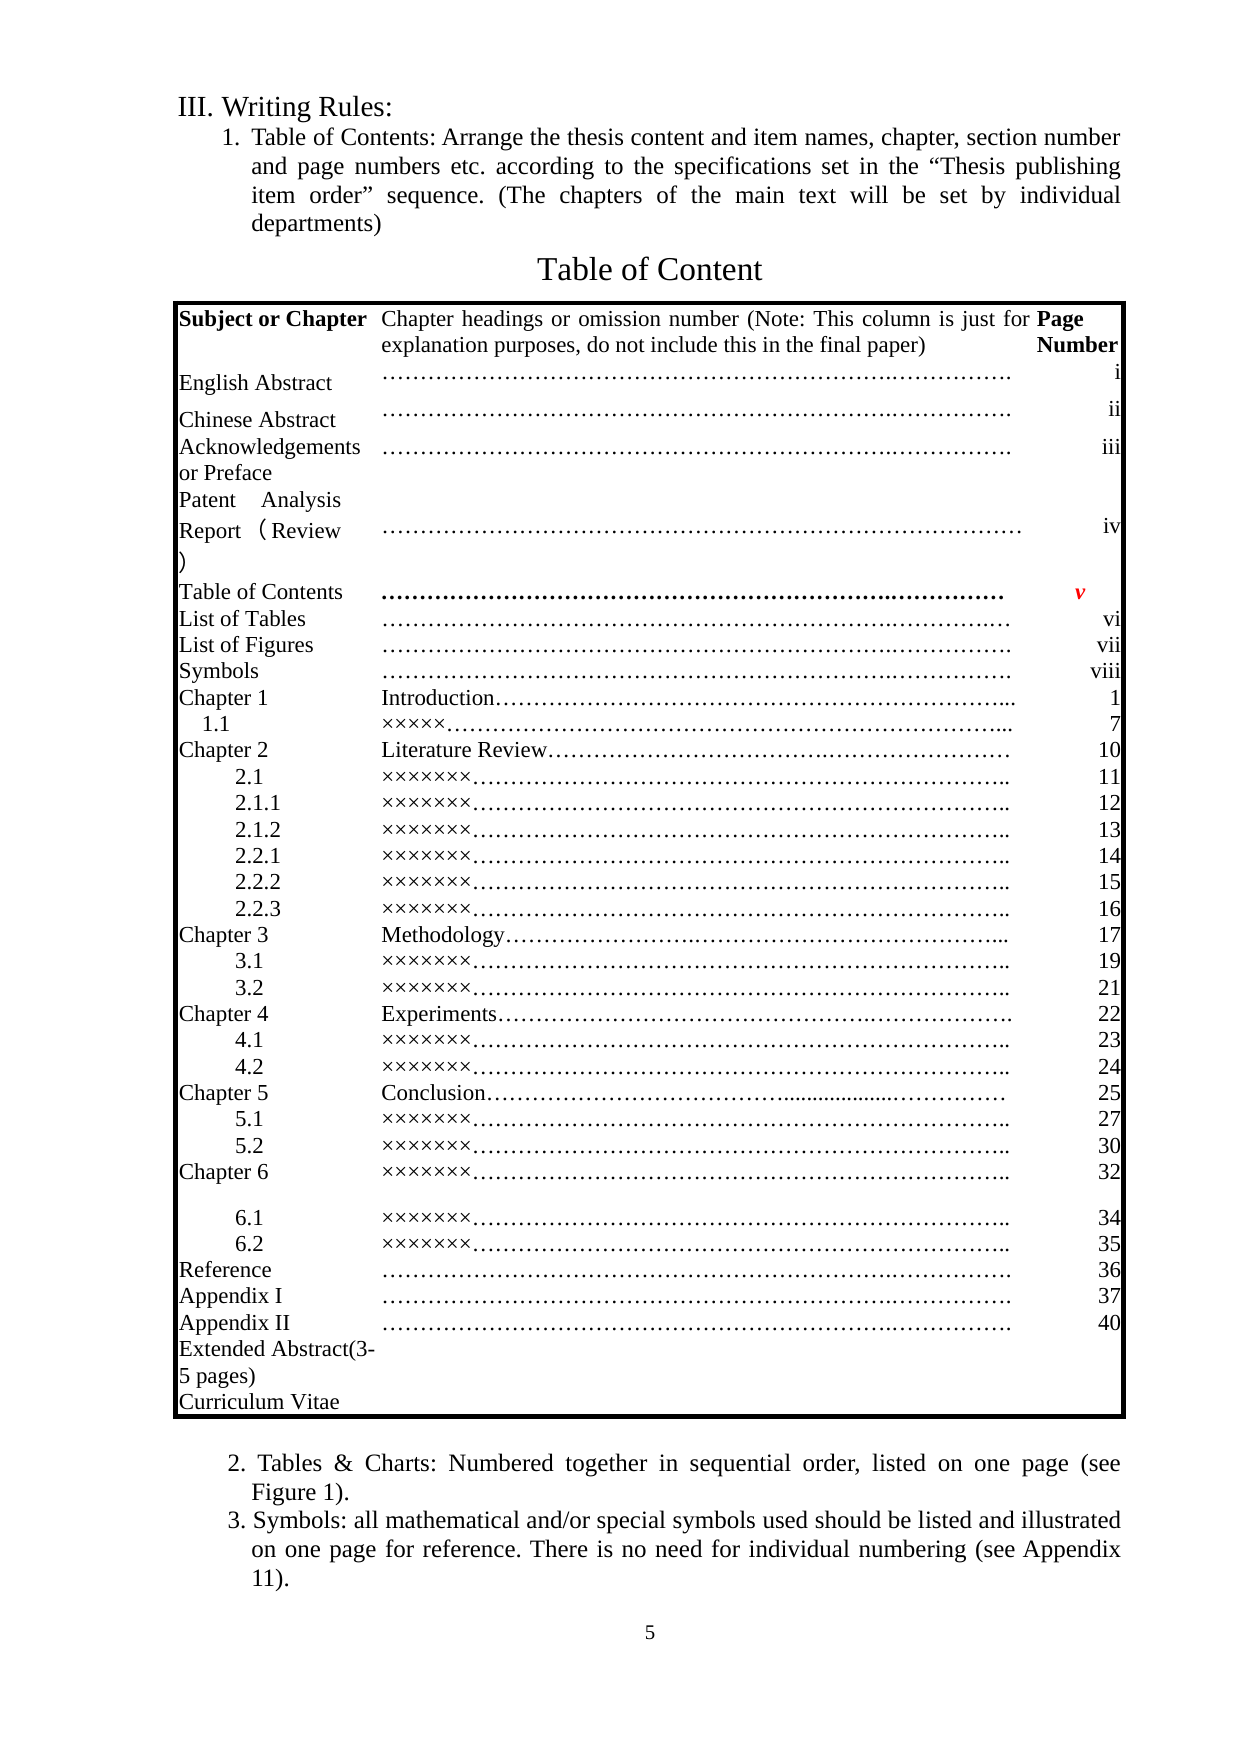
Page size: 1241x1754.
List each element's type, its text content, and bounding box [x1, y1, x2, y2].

table_cell Introduction…………………………………………………………... [378, 684, 1038, 710]
table_cell ………………………………………………………….…………… ………………………………………………………….………….… [378, 579, 1038, 631]
table_cell Chapter 4 [178, 1000, 378, 1026]
table_cell Reference [178, 1256, 378, 1283]
table_cell 7 [1038, 710, 1121, 737]
table_cell 36 [1038, 1256, 1121, 1283]
table_cell [378, 1335, 1038, 1388]
table_cell vii [1038, 631, 1121, 657]
table_cell ×××××××…………………………………………………………….. [378, 1132, 1038, 1158]
table_cell ×××××××…………………………………………………………….. [378, 895, 1038, 921]
table_cell 25 [1038, 1079, 1121, 1106]
table_cell 14 [1038, 842, 1121, 868]
table_cell ×××××××…………………………………………………………….. [378, 842, 1038, 868]
table_header Page Number [1034, 305, 1121, 358]
table_cell 16 [1038, 895, 1121, 921]
table_cell 2.2.1 [178, 842, 378, 868]
table_cell ×××××××…………………………………………………………….. [378, 789, 1038, 816]
table_cell viii [1038, 658, 1121, 684]
table_cell 2.1.2 [178, 816, 378, 842]
table_cell List of Figures [178, 631, 378, 657]
table_cell Appendix II [178, 1309, 378, 1335]
table_cell ………………………………………………………….……………. [378, 631, 1038, 657]
table_cell Appendix I [178, 1283, 378, 1309]
table_cell 30 [1038, 1132, 1121, 1158]
table_cell Table of Contents List of Tables [178, 579, 378, 631]
table_cell 12 [1038, 789, 1121, 816]
table_cell Methodology…………………….…………………………………... [378, 921, 1038, 947]
text 2. Tables & Charts: Numbered together in sequential order, listed on one page (see Figure 1). [227, 1448, 1122, 1505]
table_cell Chapter 2 [178, 737, 378, 763]
table_cell 2.1 [178, 763, 378, 789]
table_cell ×××××××…………………………………………………………….. [378, 1230, 1038, 1256]
table_cell [1038, 1335, 1121, 1388]
table_cell ×××××××…………………………………………………………….. [378, 1026, 1038, 1053]
table_cell iii iv [1038, 433, 1121, 578]
table_cell Acknowledgements or Preface Patent Analysis Report（Review） [178, 433, 378, 578]
table_cell 4.1 [178, 1026, 378, 1053]
table_cell ×××××××…………………………………………………………….. [378, 868, 1038, 895]
text 3. Symbols: all mathematical and/or special symbols used should be listed and illustrated on one page for reference. There is no need for individual numbering (see Appendix 11). [227, 1505, 1122, 1592]
table_cell Literature Review……………………………….…………………… [378, 737, 1038, 763]
table_cell Symbols [178, 658, 378, 684]
table_cell 11 [1038, 763, 1121, 789]
table_cell 27 [1038, 1106, 1121, 1132]
table_cell [1038, 1388, 1121, 1414]
table_cell Conclusion…………………………………...................…………… [378, 1079, 1038, 1106]
table_cell ×××××××…………………………………………………………….. [378, 948, 1038, 974]
table_cell 4.2 [178, 1053, 378, 1079]
table_cell Chinese Abstract [178, 395, 378, 433]
table_cell ×××××………………………………………………………………... [378, 710, 1038, 737]
table_cell ………………………………………………………….……………. [378, 1309, 1038, 1335]
table_cell ………………………………………………………….……………. ………………………………………………………………………… [378, 433, 1038, 578]
table_cell 6.1 [178, 1204, 378, 1230]
table_cell ii [1038, 395, 1121, 433]
list Table of Contents: Arrange the thesis content and item names, chapter, section number and page numbers etc. according to the specifications set in the “Thesis publishing item order” sequence. (The chapters of the main text will be set by individual departments) [221, 122, 1122, 237]
table_cell Chapter 6 [178, 1158, 378, 1203]
table_cell 2.2.2 [178, 868, 378, 895]
table_cell ×××××××…………………………………………………………….. [378, 1204, 1038, 1230]
table_cell 21 [1038, 974, 1121, 1000]
table_cell ×××××××…………………………………………………………….. [378, 974, 1038, 1000]
table_cell 40 [1038, 1309, 1121, 1335]
table_cell ………………………………………………………….……………. [378, 658, 1038, 684]
table_cell Experiments………………………………………….………………. [378, 1000, 1038, 1026]
table_cell ×××××××…………………………………………………………….. [378, 763, 1038, 789]
table_cell English Abstract [178, 358, 378, 395]
table_cell 3.1 [178, 948, 378, 974]
table_cell 17 [1038, 921, 1121, 947]
table_cell ………………………………………………………….……………. [378, 1256, 1038, 1283]
table_cell 13 [1038, 816, 1121, 842]
table_cell 5.1 [178, 1106, 378, 1132]
table_cell 23 [1038, 1026, 1121, 1053]
table_cell Chapter 5 [178, 1079, 378, 1106]
table_header Chapter headings or omission number (Note: This column is just for explanation purposes, do not include this in the final paper) [378, 305, 1034, 358]
table_cell Chapter 1 [178, 684, 378, 710]
table_cell 34 [1038, 1204, 1121, 1230]
table_cell ×××××××…………………………………………………………….. [378, 816, 1038, 842]
table_cell 6.2 [178, 1230, 378, 1256]
table_cell 1 [1038, 684, 1121, 710]
table_cell 1.1 [178, 710, 378, 737]
table_cell 15 [1038, 868, 1121, 895]
table_cell 2.2.3 [178, 895, 378, 921]
table_cell Extended Abstract(3-5 pages) [178, 1335, 378, 1388]
table_cell 24 [1038, 1053, 1121, 1079]
table_cell v vi [1038, 579, 1121, 631]
table_cell ×××××××…………………………………………………………….. [378, 1053, 1038, 1079]
table_cell ………………………………………………………….……………. [378, 1283, 1038, 1309]
table_cell ×××××××…………………………………………………………….. [378, 1158, 1038, 1203]
table_cell 37 [1038, 1283, 1121, 1309]
table_cell Chapter 3 [178, 921, 378, 947]
table_cell 5.2 [178, 1132, 378, 1158]
table_cell Curriculum Vitae [178, 1388, 378, 1414]
table_cell 35 [1038, 1230, 1121, 1256]
text Table of Content [177, 250, 1122, 288]
table_cell ………………………………………………………….……………. [378, 358, 1034, 395]
table_cell ×××××××…………………………………………………………….. [378, 1106, 1038, 1132]
table_cell 32 [1038, 1158, 1121, 1203]
table_cell 10 [1038, 737, 1121, 763]
table_cell 19 [1038, 948, 1121, 974]
table_cell i [1034, 358, 1121, 395]
table_cell 2.1.1 [178, 789, 378, 816]
list Writing Rules: [177, 89, 1122, 122]
table_cell [378, 1388, 1038, 1414]
table_cell ………………………………………………………….……………. [378, 395, 1038, 433]
table_cell 22 [1038, 1000, 1121, 1026]
table_cell 3.2 [178, 974, 378, 1000]
table_header Subject or Chapter [178, 305, 378, 358]
